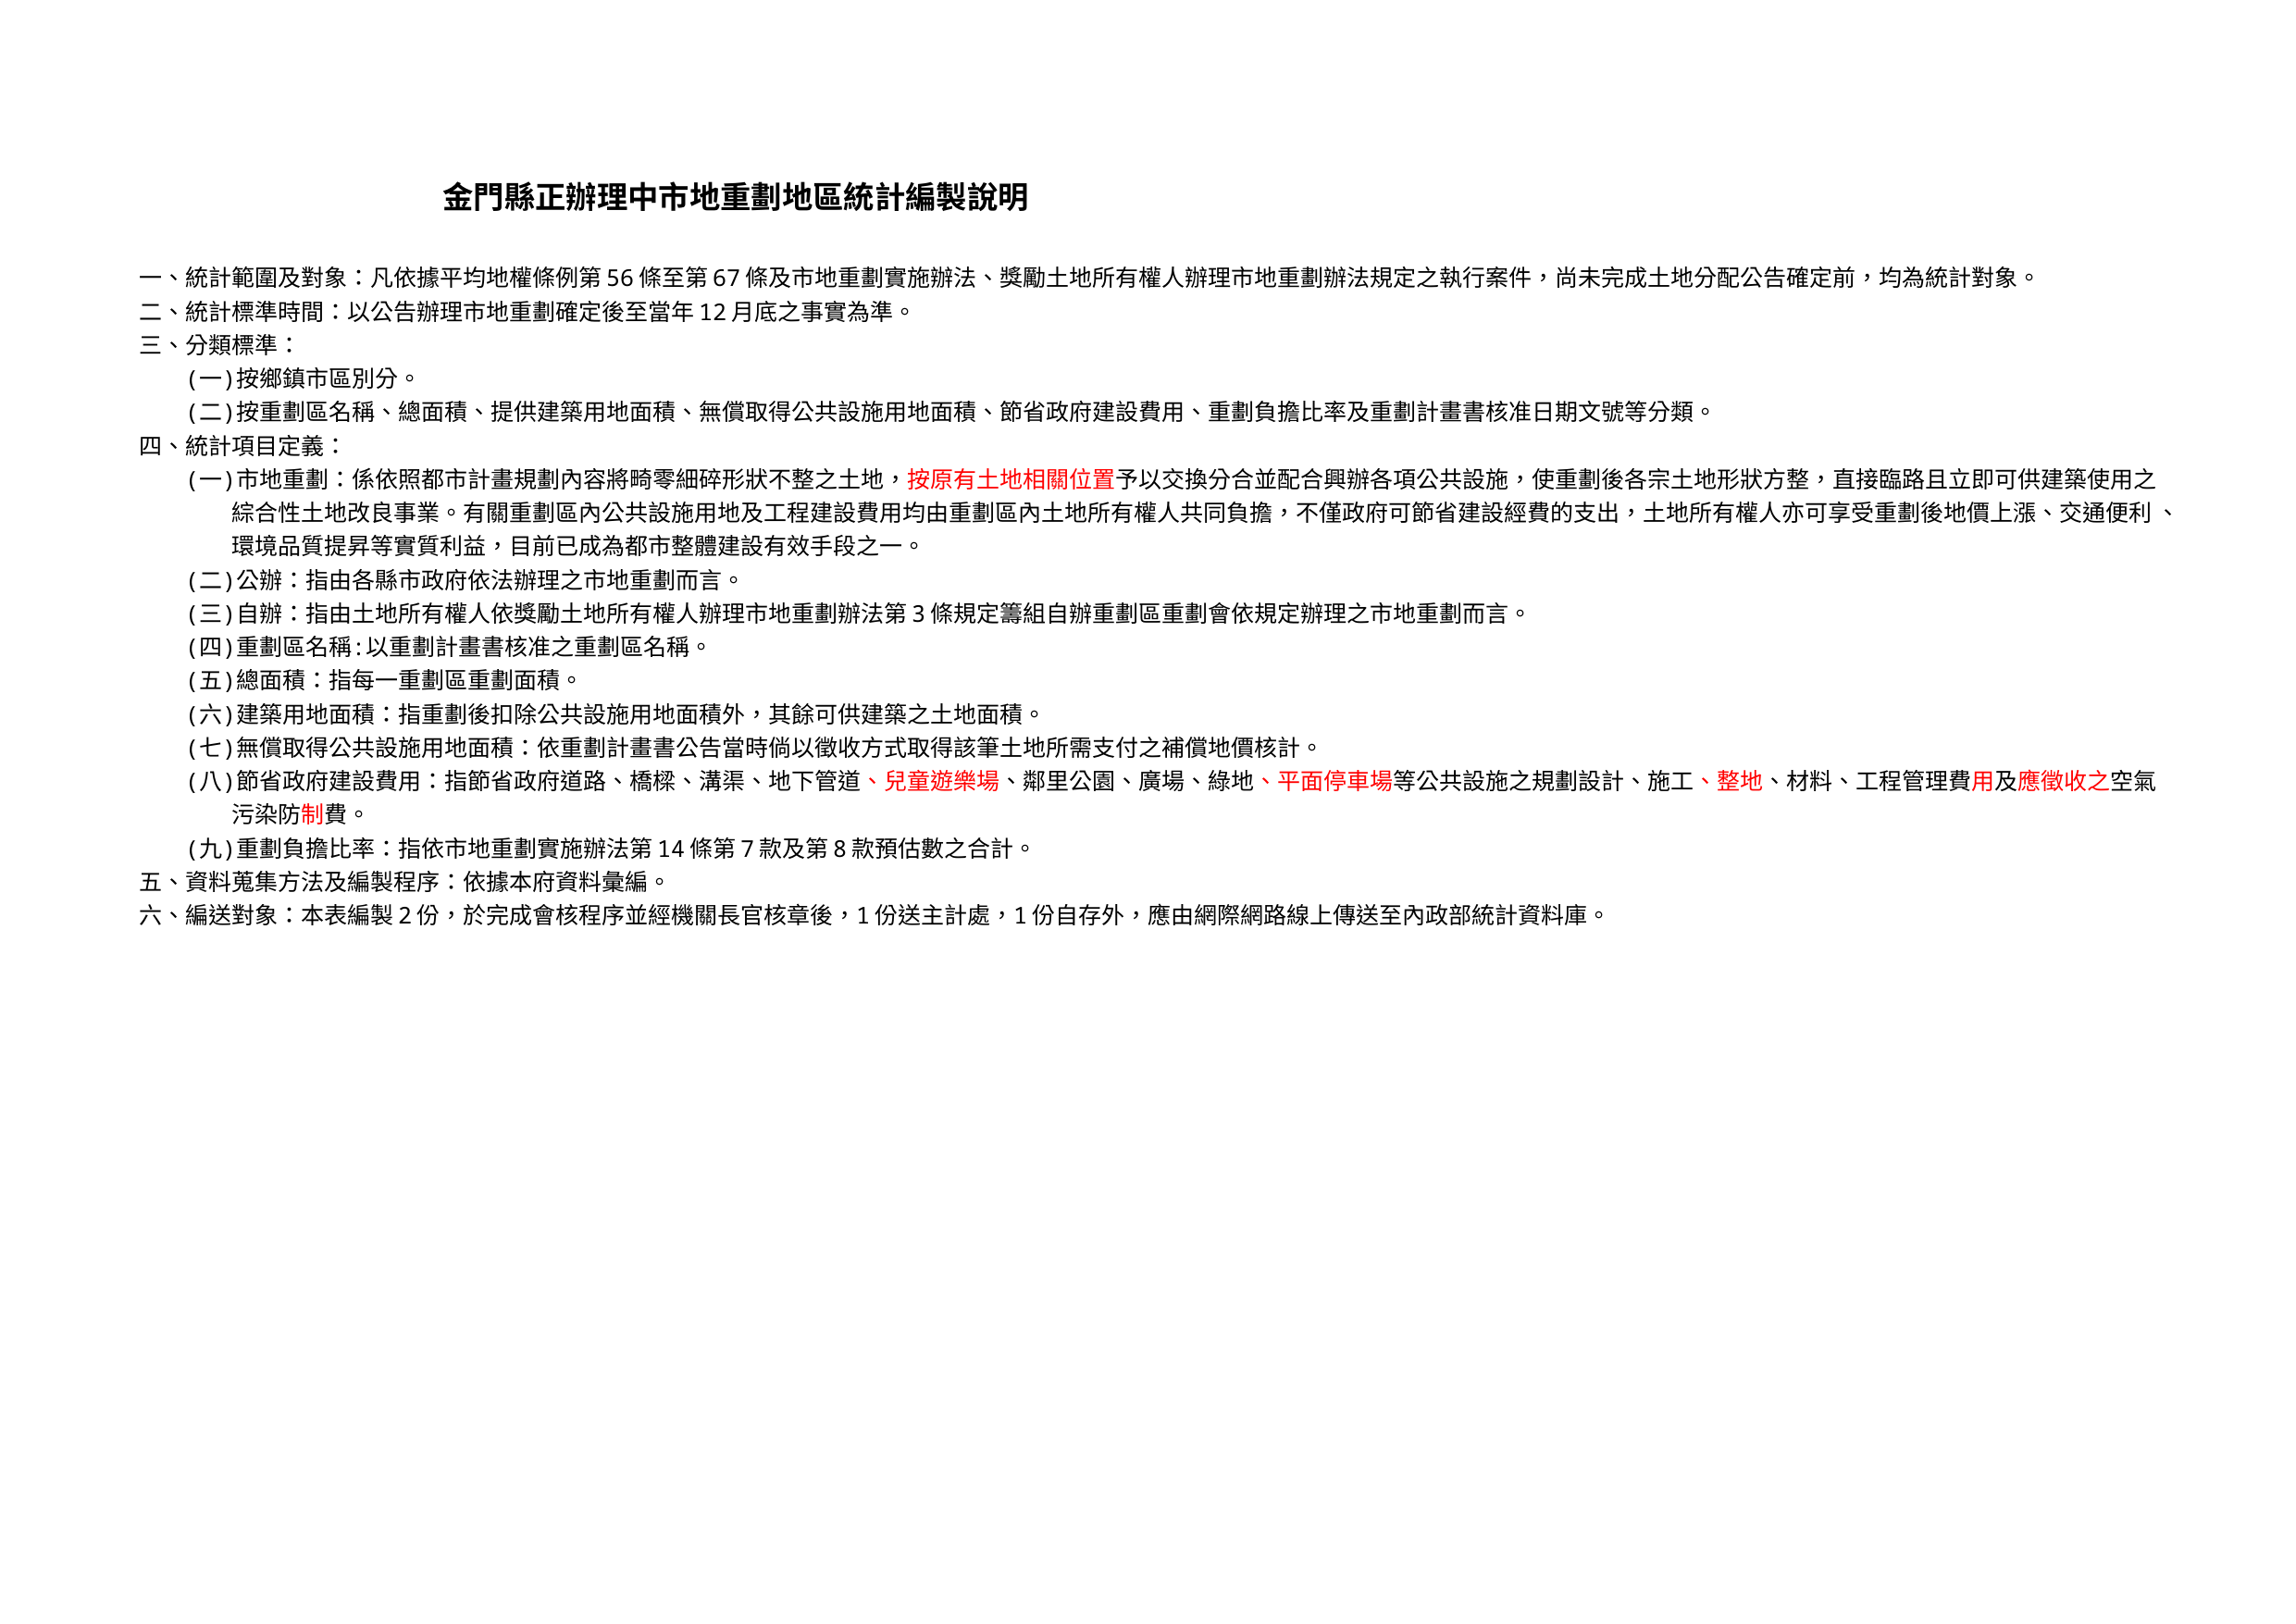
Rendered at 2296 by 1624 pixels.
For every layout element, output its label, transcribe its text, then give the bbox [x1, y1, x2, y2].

text (一)市地重劃：係依照都市計畫規劃內容將畸零細碎形狀不整之土地，按原有土地相關位置予以交換分合並配合興辦各項公共設施，使重劃後各宗土地形狀方整，直接臨路且立即可供建築使用之綜合性土地改良事業。有關重劃區內公共設施用地及工程建設費用均由重劃區內土地所有權人共同負擔，不僅政府可節省建設經費的支出，土地所有權人亦可享受重劃後地價上漲、交通便利、環境品質提昇等實質利益，目前已成為都市整體建設有效手段之一。 [185, 461, 2157, 562]
text (七)無償取得公共設施用地面積：依重劃計畫書公告當時倘以徵收方式取得該筆土地所需支付之補償地價核計。 [185, 729, 2157, 762]
text (二)按重劃區名稱、總面積、提供建築用地面積、無償取得公共設施用地面積、節省政府建設費用、重劃負擔比率及重劃計畫書核准日期文號等分類。 [139, 394, 2157, 428]
text 六、編送對象：本表編製2份，於完成會核程序並經機關長官核章後，1份送主計處，1份自存外，應由網際網路線上傳送至內政部統計資料庫。 [139, 897, 2157, 931]
text (三)自辦：指由土地所有權人依獎勵土地所有權人辦理市地重劃辦法第3條規定籌組自辦重劃區重劃會依規定辦理之市地重劃而言。 [185, 595, 2157, 628]
text 五、資料蒐集方法及編製程序：依據本府資料彙編。 [139, 863, 2157, 897]
text (八)節省政府建設費用：指節省政府道路、橋樑、溝渠、地下管道、兒童遊樂場、鄰里公園、廣場、綠地、平面停車場等公共設施之規劃設計、施工、整地、材料、工程管理費用及應徵收之空氣污染防制費。 [185, 762, 2157, 830]
text 四、統計項目定義： [139, 428, 2157, 461]
text 一、統計範圍及對象：凡依據平均地權條例第56條至第67條及市地重劃實施辦法、獎勵土地所有權人辦理市地重劃辦法規定之執行案件，尚未完成土地分配公告確定前，均為統計對象。 [139, 260, 2157, 293]
text 三、分類標準： [139, 327, 2157, 360]
text (六)建築用地面積：指重劃後扣除公共設施用地面積外，其餘可供建築之土地面積。 [185, 696, 2157, 729]
text 金門縣正辦理中市地重劃地區統計編製說明 [442, 173, 2157, 217]
text (一)按鄉鎮市區別分。 [139, 360, 2157, 394]
text (五)總面積：指每一重劃區重劃面積。 [185, 663, 2157, 696]
text (九)重劃負擔比率：指依市地重劃實施辦法第14條第7款及第8款預估數之合計。 [185, 830, 2157, 863]
text 二、統計標準時間：以公告辦理市地重劃確定後至當年12月底之事實為準。 [139, 293, 2157, 327]
text (二)公辦：指由各縣市政府依法辦理之市地重劃而言。 [185, 562, 2157, 595]
text (四)重劃區名稱:以重劃計畫書核准之重劃區名稱。 [185, 628, 2157, 663]
